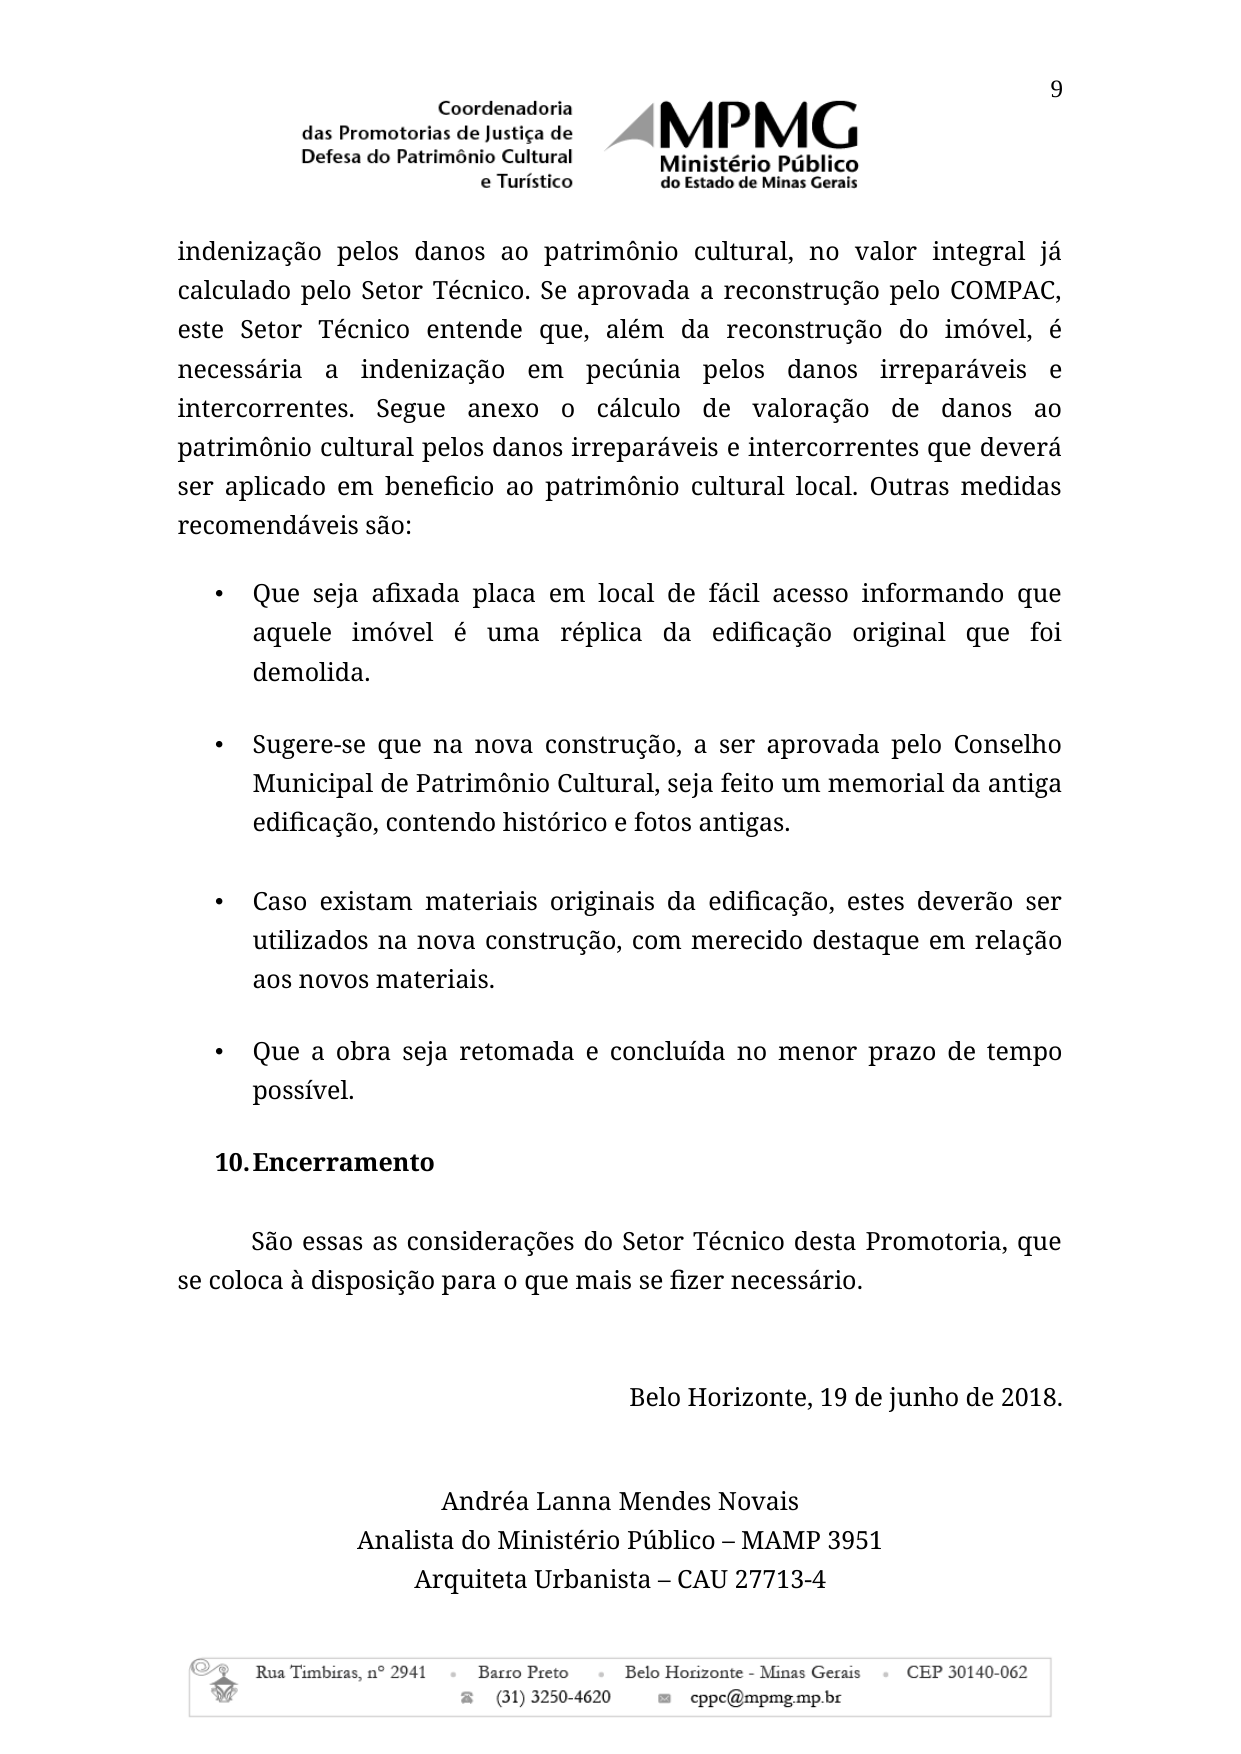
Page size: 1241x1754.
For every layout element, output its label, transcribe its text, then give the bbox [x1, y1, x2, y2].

text Belo Horizonte, 19 de junho de 2018. [177, 1380, 1063, 1414]
list Sugere-se que na nova construção, a ser aprovada pelo Conselho Municipal de Patrimônio Cultural, seja feito um memorial da antiga edificação, contendo histórico e fotos antigas. [215, 726, 1063, 839]
list Caso existam materiais originais da edificação, estes deverão ser utilizados na nova construção, com merecido destaque em relação aos novos materiais. [215, 883, 1063, 996]
picture [177, 73, 1053, 205]
list Que seja afixada placa em local de fácil acesso informando que aquele imóvel é uma réplica da edificação original que foi demolida. [215, 576, 1063, 688]
picture [177, 1649, 1062, 1724]
text São essas as considerações do Setor Técnico desta Promotoria, que se coloca à disposição para o que mais se fizer necessário. [177, 1223, 1063, 1297]
title Andréa Lanna Mendes Novais Analista do Ministério Público – MAMP 3951 Arquiteta Urbanista – CAU 27713-4 [177, 1483, 1063, 1596]
text indenização pelos danos ao patrimônio cultural, no valor integral já calculado pelo Setor Técnico. Se aprovada a reconstrução pelo COMPAC, este Setor Técnico entende que, além da reconstrução do imóvel, é necessária a indenização em pecúnia pelos danos irreparáveis e intercorrentes. Segue anexo o cálculo de valoração de danos ao patrimônio cultural pelos danos irreparáveis e intercorrentes que deverá ser aplicado em beneficio ao patrimônio cultural local. Outras medidas recomendáveis são: [177, 234, 1063, 542]
list Que a obra seja retomada e concluída no menor prazo de tempo possível. [215, 1034, 1063, 1107]
list Encerramento [215, 1145, 1063, 1179]
